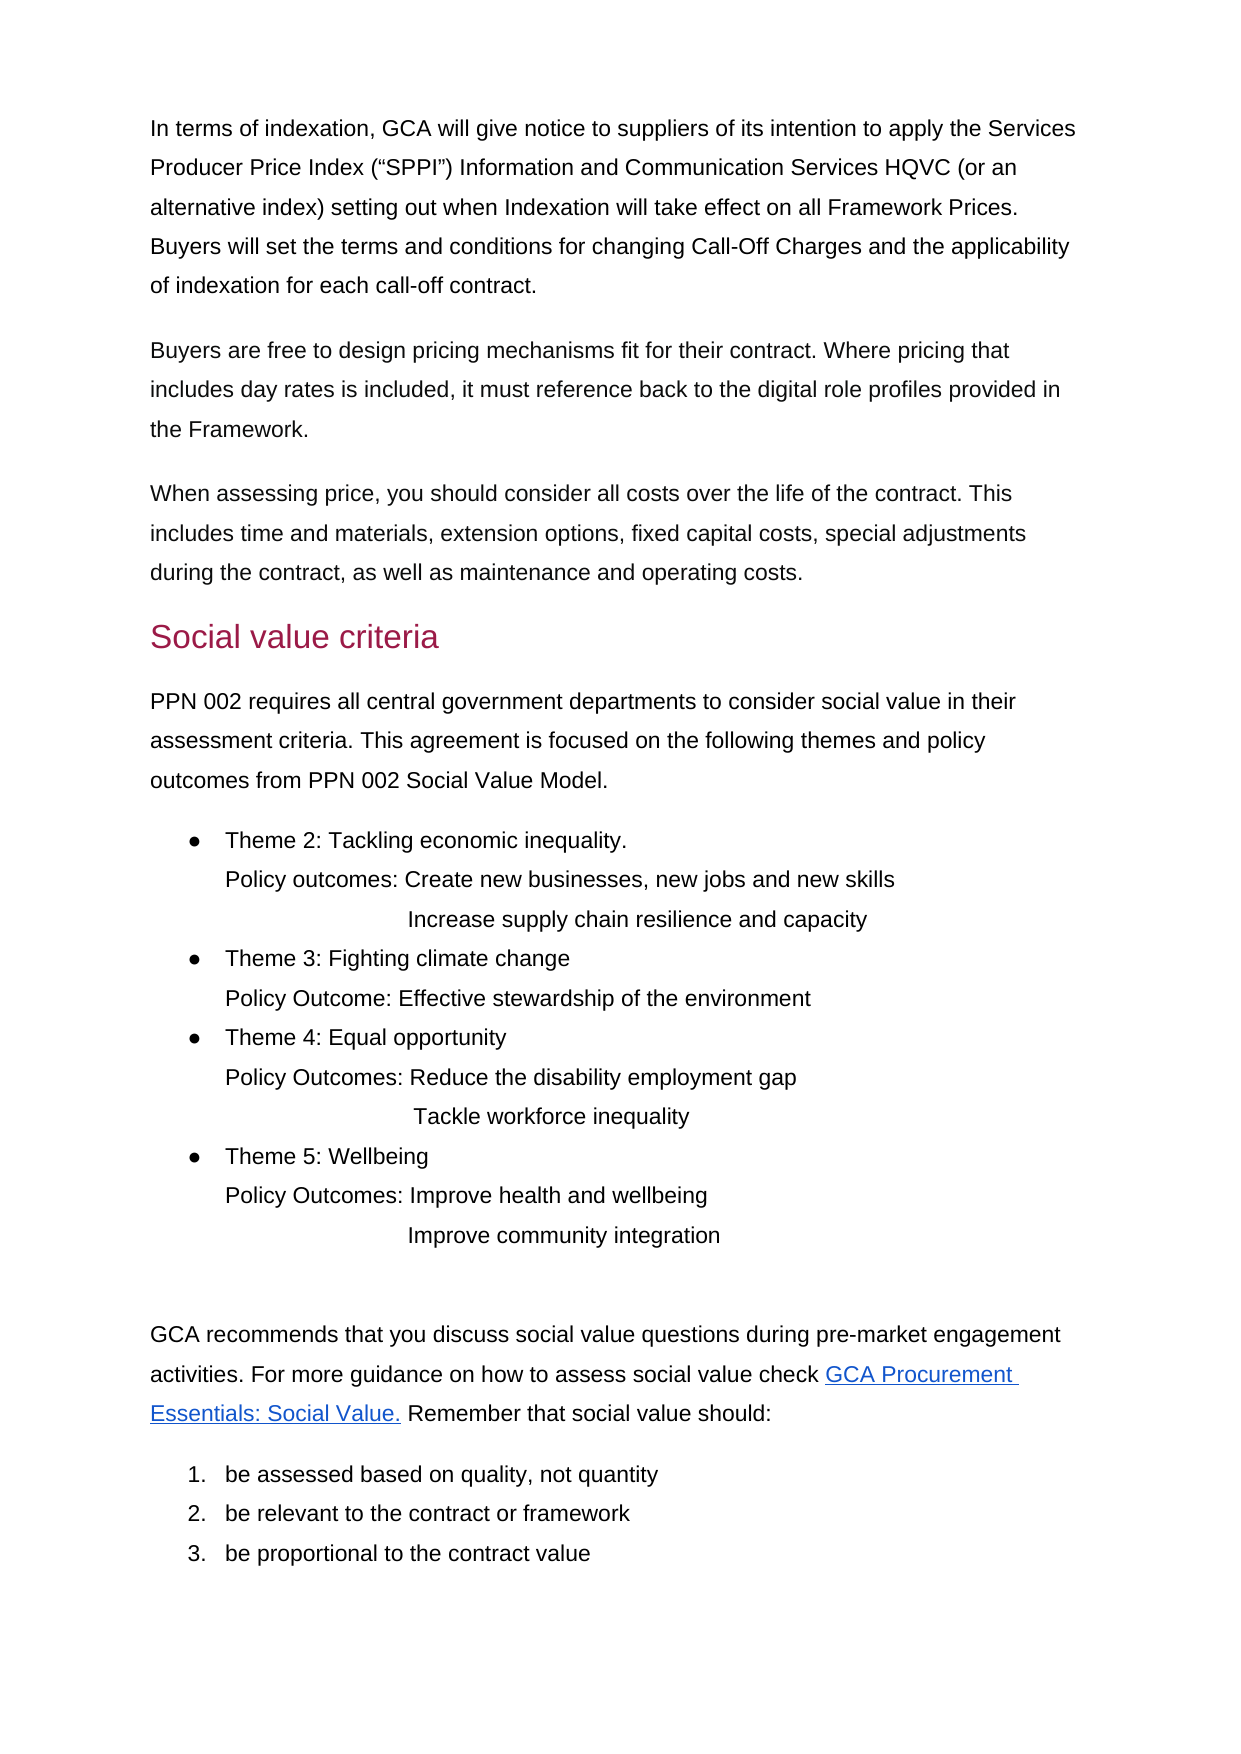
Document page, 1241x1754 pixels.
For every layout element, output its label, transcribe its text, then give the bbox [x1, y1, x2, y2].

text Policy outcomes: Create new businesses, new jobs and new skills [225, 866, 1090, 893]
text Buyers are free to design pricing mechanisms fit for their contract. Where pricing that includes day rates is included, it must reference back to the digital role profiles provided in the Framework. [150, 337, 1090, 442]
list Theme 2: Tackling economic inequality. [187, 827, 1090, 853]
text When assessing price, you should consider all costs over the life of the contract. This includes time and materials, extension options, fixed capital costs, special adjustments during the contract, as well as maintenance and operating costs. [150, 480, 1090, 586]
list be relevant to the contract or framework [187, 1500, 1090, 1527]
text In terms of indexation, GCA will give notice to suppliers of its intention to apply the Services Producer Price Index (“SPPI”) Information and Communication Services HQVC (or an alternative index) setting out when Indexation will take effect on all Framework Prices. Buyers will set the terms and conditions for changing Call-Off Charges and the applicability of indexation for each call-off contract. [150, 114, 1090, 299]
text Policy Outcomes: Improve health and wellbeing [225, 1182, 1090, 1208]
list be proportional to the contract value [187, 1540, 1090, 1566]
text Policy Outcomes: Reduce the disability employment gap [225, 1064, 1090, 1090]
text Increase supply chain resilience and capacity [375, 906, 1090, 932]
text Policy Outcome: Effective stewardship of the environment [225, 985, 1090, 1011]
list be assessed based on quality, not quantity [187, 1461, 1090, 1487]
text Tackle workforce inequality [375, 1103, 1090, 1129]
list Theme 4: Equal opportunity [187, 1024, 1090, 1051]
list Theme 5: Wellbeing [187, 1143, 1090, 1169]
text PPN 002 requires all central government departments to consider social value in their assessment criteria. This agreement is focused on the following themes and policy outcomes from PPN 002 Social Value Model. [150, 688, 1090, 793]
text GCA recommends that you discuss social value questions during pre-market engagement activities. For more guidance on how to assess social value check GCA Procurement Essentials: Social Value. Remember that social value should: [150, 1321, 1090, 1427]
list Theme 3: Fighting climate change [187, 945, 1090, 972]
subtitle Social value criteria [150, 617, 1090, 656]
text Improve community integration [300, 1222, 1090, 1248]
